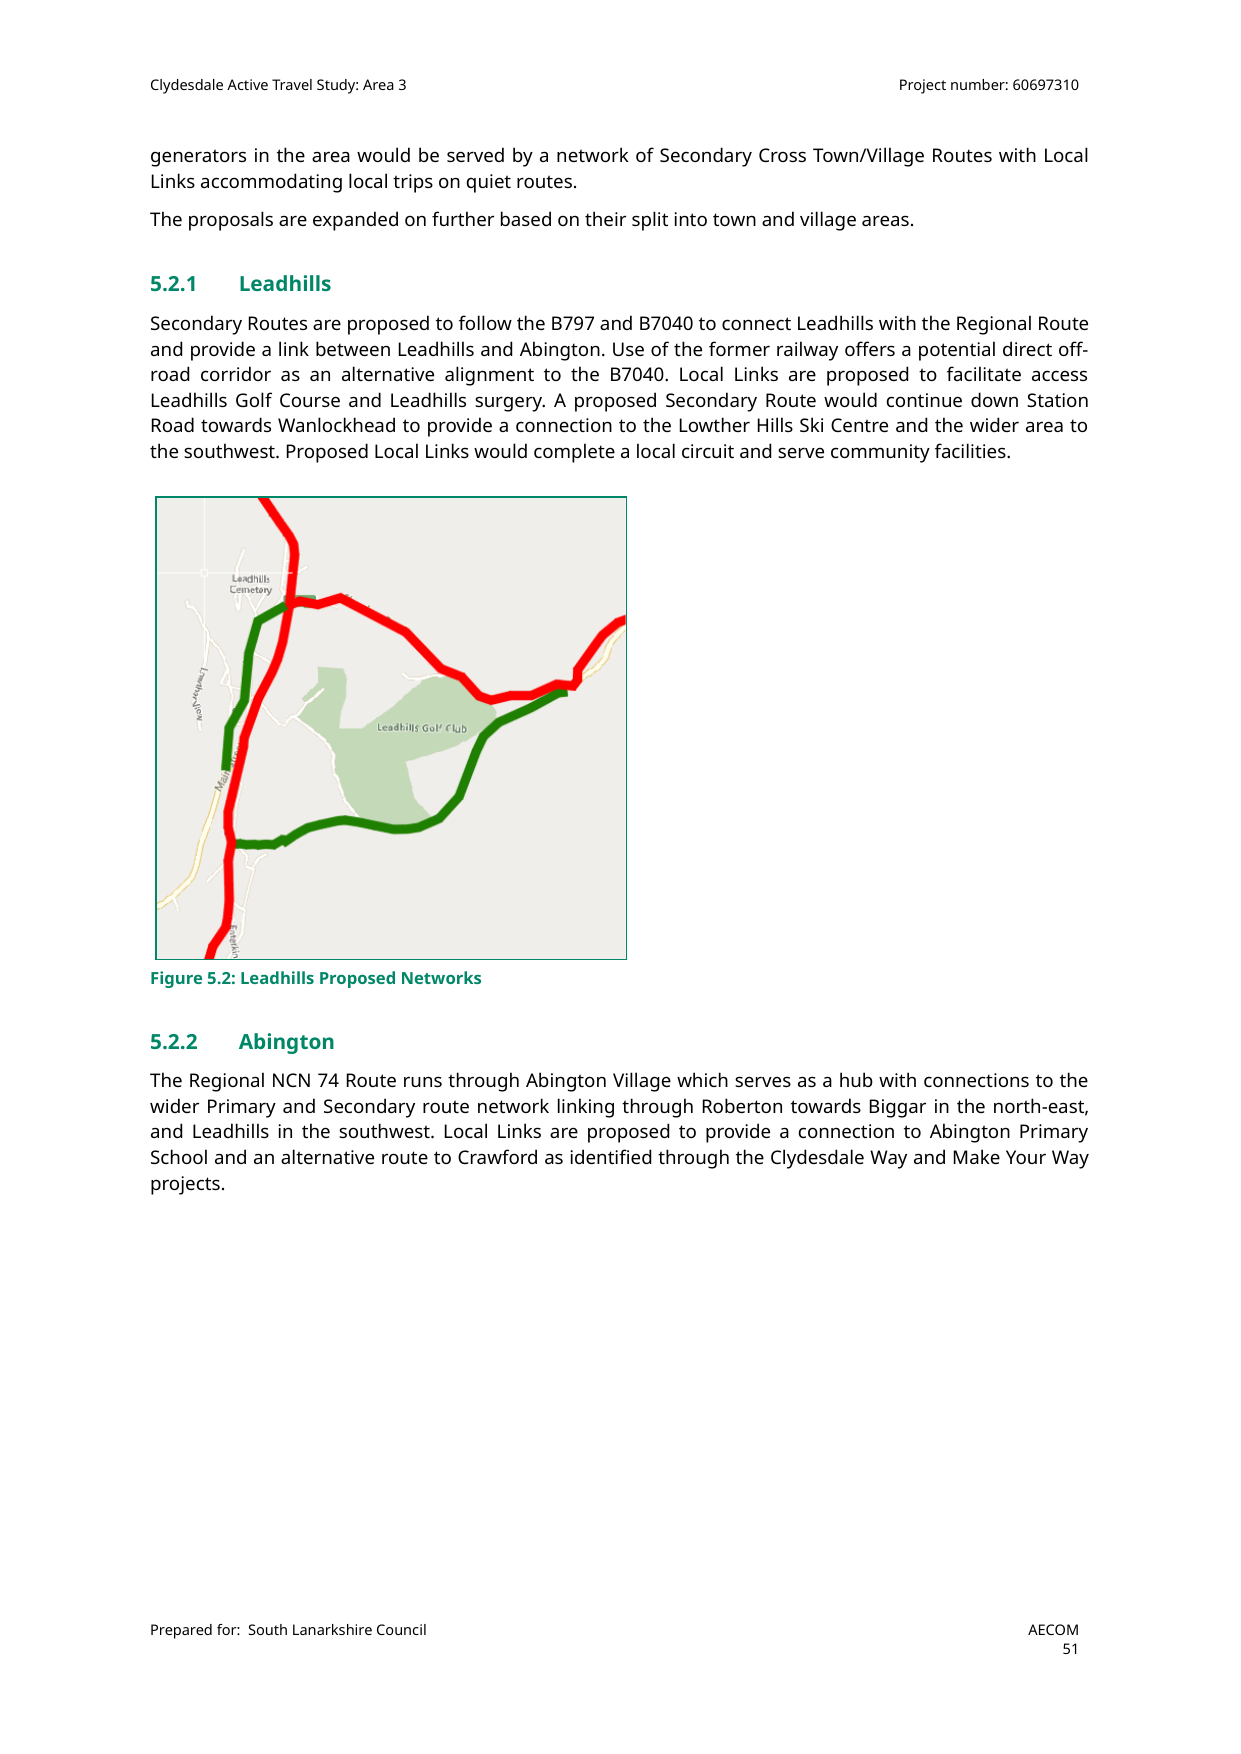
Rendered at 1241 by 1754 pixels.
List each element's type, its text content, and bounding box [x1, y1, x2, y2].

text Secondary Routes are proposed to follow the B797 and B7040 to connect Leadhills with the Regional Route and provide a link between Leadhills and Abington. Use of the former railway offers a potential direct off-road corridor as an alternative alignment to the B7040. Local Links are proposed to facilitate access Leadhills Golf Course and Leadhills surgery. A proposed Secondary Route would continue down Station Road towards Wanlockhead to provide a connection to the Lowther Hills Ski Centre and the wider area to the southwest. Proposed Local Links would complete a local circuit and serve community facilities. [150, 310, 1090, 463]
text Figure 5.2: Leadhills Proposed Networks [150, 964, 1090, 989]
text The Regional NCN 74 Route runs through Abington Village which serves as a hub with connections to the wider Primary and Secondary route network linking through Roberton towards Biggar in the north-east, and Leadhills in the southwest. Local Links are proposed to provide a connection to Abington Primary School and an alternative route to Crawford as identified through the Clydesdale Way and Make Your Way projects. [150, 1068, 1090, 1195]
text generators in the area would be served by a network of Secondary Cross Town/Village Routes with Local Links accommodating local trips on quiet routes. [150, 143, 1090, 194]
text The proposals are expanded on further based on their split into town and village areas. [150, 206, 1090, 232]
subtitle Abington [150, 1027, 1090, 1055]
subtitle Leadhills [150, 269, 1090, 298]
